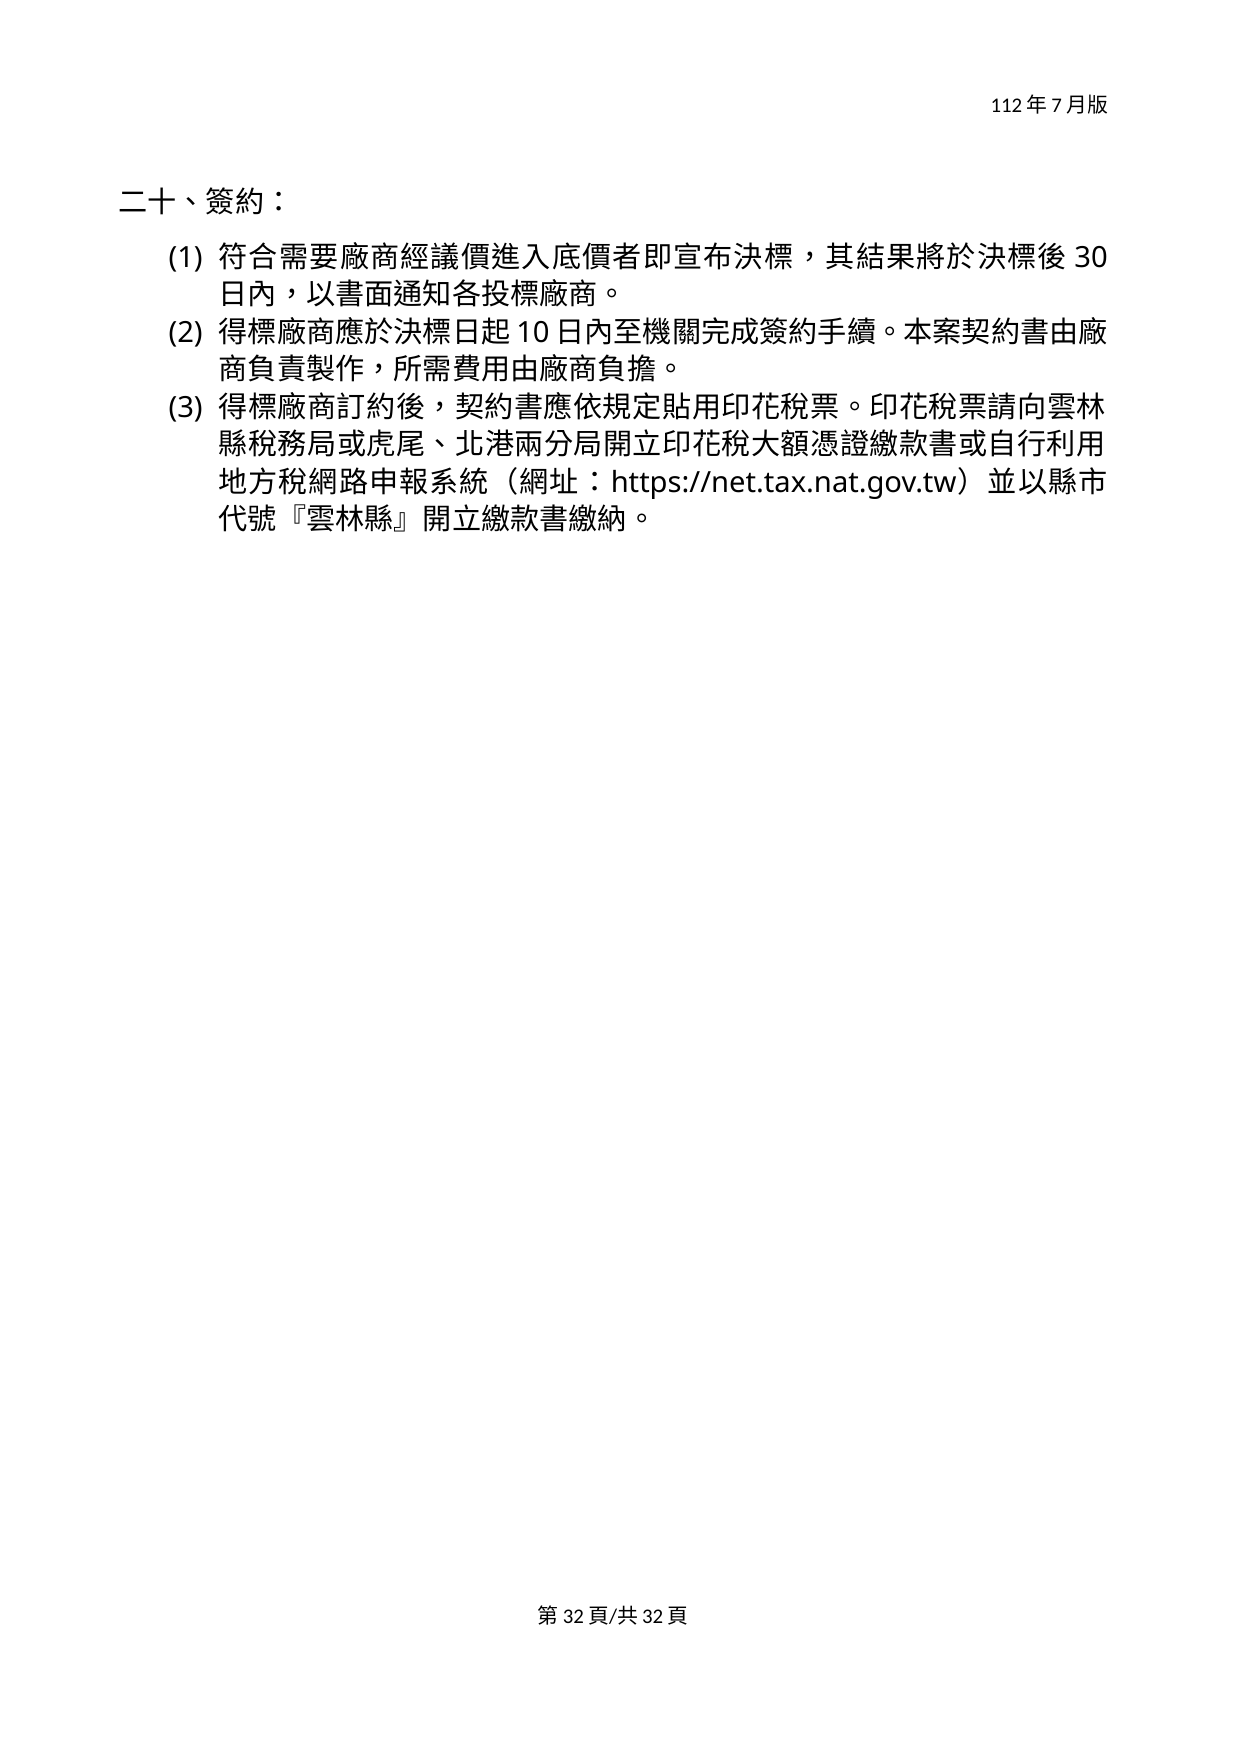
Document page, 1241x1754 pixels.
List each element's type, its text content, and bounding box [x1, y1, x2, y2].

list 符合需要廠商經議價進入底價者即宣布決標，其結果將於決標後30日內，以書面通知各投標廠商。 [168, 237, 1107, 312]
list 得標廠商應於決標日起10日內至機關完成簽約手續。本案契約書由廠商負責製作，所需費用由廠商負擔。 [168, 312, 1107, 387]
list 得標廠商訂約後，契約書應依規定貼用印花稅票。印花稅票請向雲林縣稅務局或虎尾、北港兩分局開立印花稅大額憑證繳款書或自行利用地方稅網路申報系統（網址：https://net.tax.nat.gov.tw）並以縣市代號『雲林縣』開立繳款書繳納。 [168, 387, 1107, 537]
list 簽約： [118, 162, 1107, 237]
